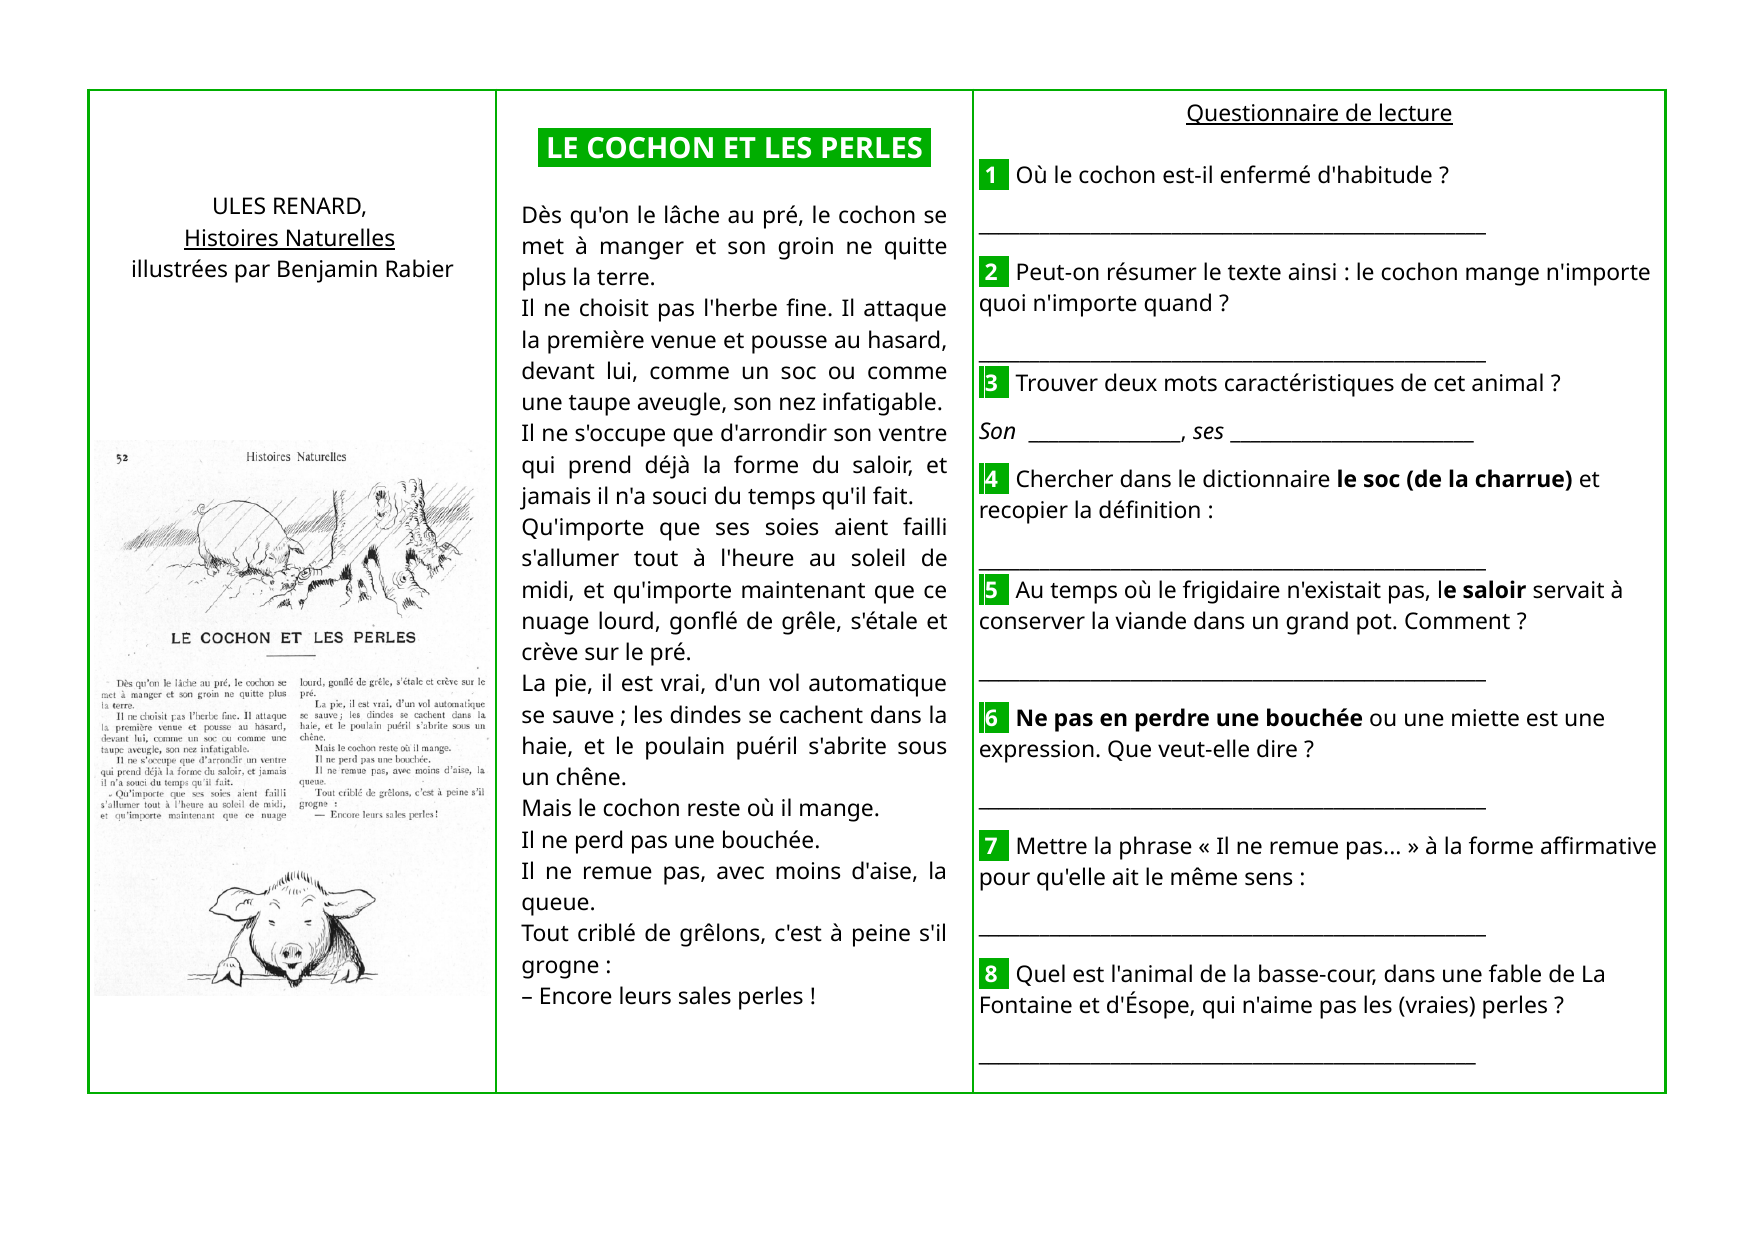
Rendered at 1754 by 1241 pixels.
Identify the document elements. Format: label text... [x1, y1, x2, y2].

table_header ULES RENARD, Histoires Naturelles illustrées par Benjamin Rabier [90, 91, 495, 1091]
picture [94, 440, 491, 996]
table_header Questionnaire de lecture 1 Où le cochon est-il enfermé d'habitude ? __________________________________________________ 2 Peut-on résumer le texte ainsi : le cochon mange n'importe quoi n'importe quand ? __________________________________________________ 3 Trouver deux mots caractéristiques de cet animal ? Son _______________, ses ________________________ 4 Chercher dans le dictionnaire le soc (de la charrue) et recopier la définition : __________________________________________________ 5 Au temps où le frigidaire n'existait pas, le saloir servait à conserver la viande dans un grand pot. Comment ? __________________________________________________ 6 Ne pas en perdre une bouchée ou une miette est une expression. Que veut-elle dire ? __________________________________________________ 7 Mettre la phrase « Il ne remue pas... » à la forme affirmative pour qu'elle ait le même sens : __________________________________________________ 8 Quel est l'animal de la basse-cour, dans une fable de La Fontaine et d'Ésope, qui n'aime pas les (vraies) perles ? _________________________________________________ [974, 91, 1664, 1091]
table_header LE COCHON ET LES PERLES Dès qu'on le lâche au pré, le cochon se met à manger et son groin ne quitte plus la terre. Il ne choisit pas l'herbe fine. Il attaque la première venue et pousse au hasard, devant lui, comme un soc ou comme une taupe aveugle, son nez infatigable. Il ne s'occupe que d'arrondir son ventre qui prend déjà la forme du saloir, et jamais il n'a souci du temps qu'il fait. Qu'importe que ses soies aient failli s'allumer tout à l'heure au soleil de midi, et qu'importe maintenant que ce nuage lourd, gonflé de grêle, s'étale et crève sur le pré. La pie, il est vrai, d'un vol automatique se sauve ; les dindes se cachent dans la haie, et le poulain puéril s'abrite sous un chêne. Mais le cochon reste où il mange. Il ne perd pas une bouchée. Il ne remue pas, avec moins d'aise, la queue. Tout criblé de grêlons, c'est à peine s'il grogne : – Encore leurs sales perles ! [497, 91, 972, 1091]
